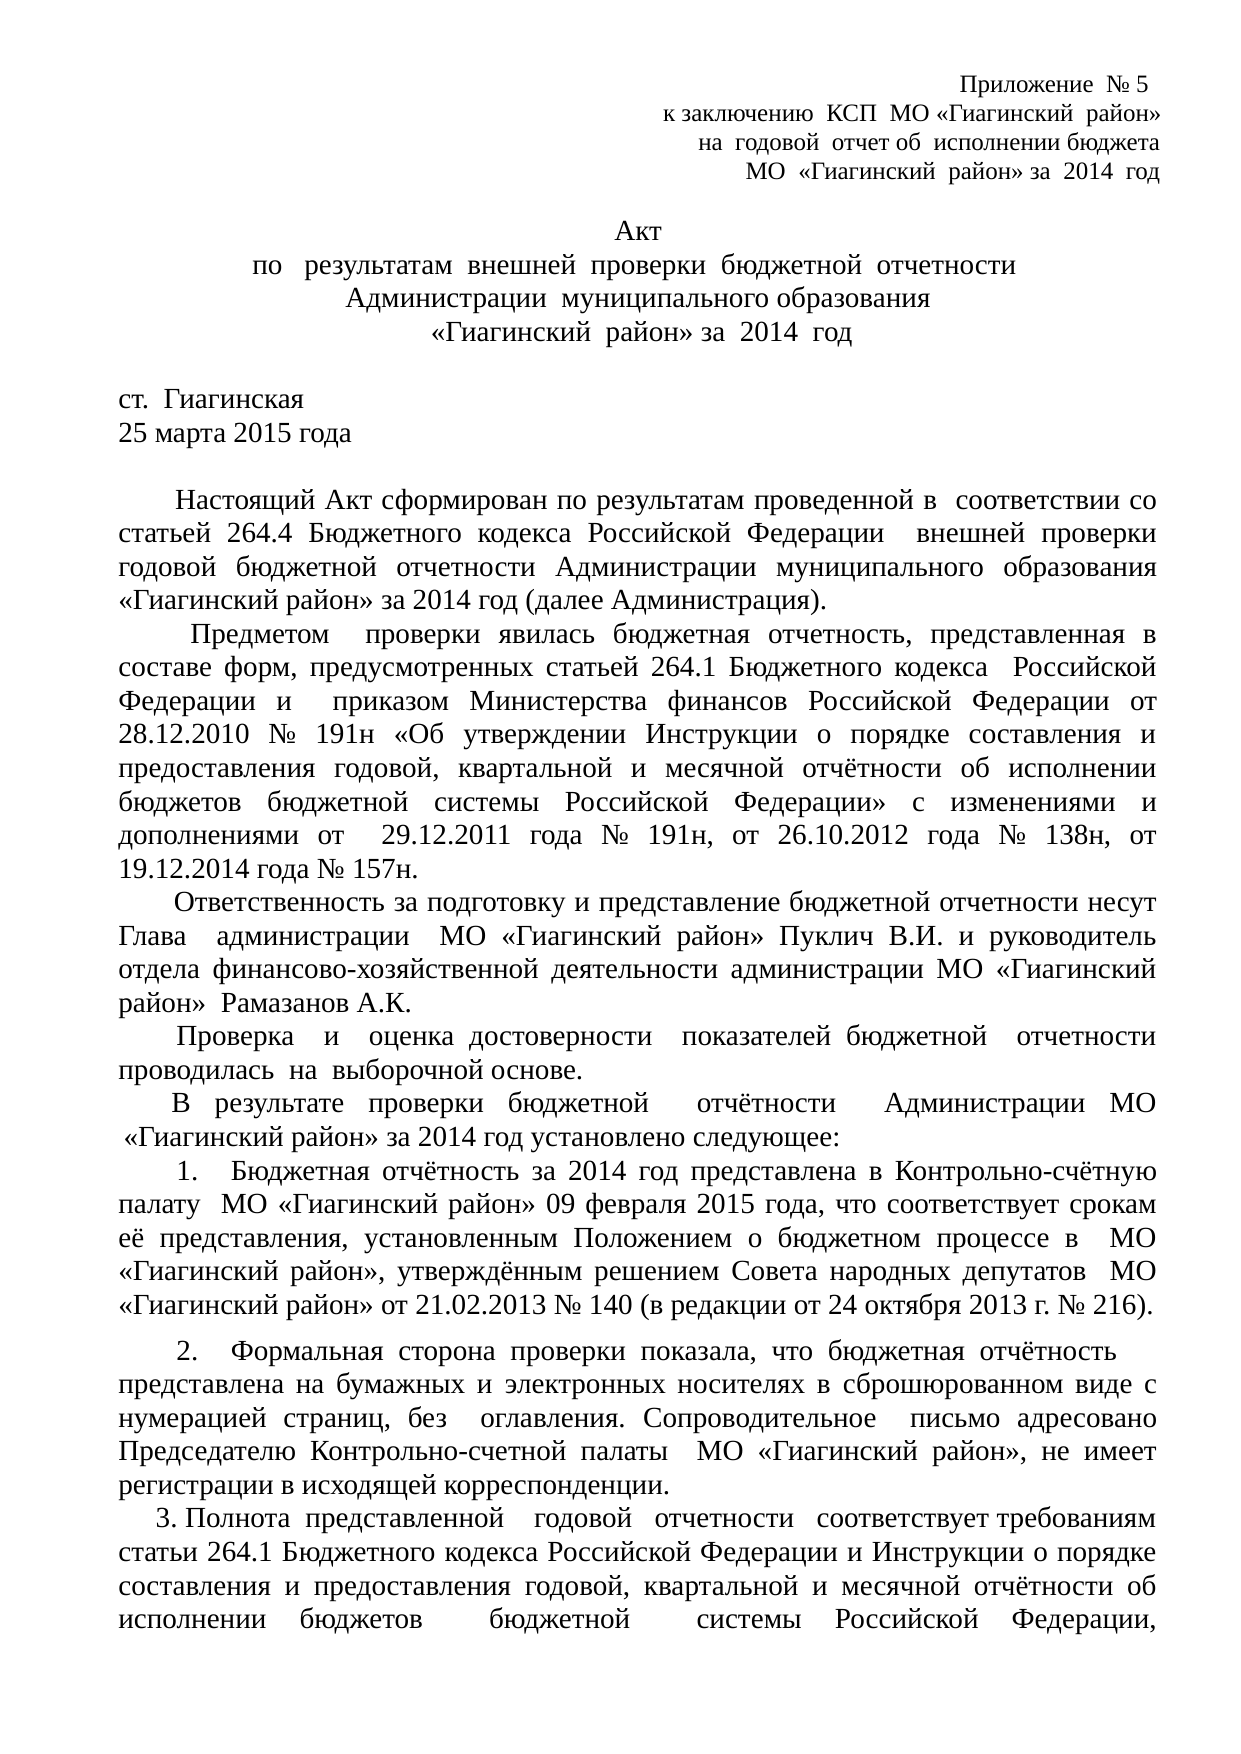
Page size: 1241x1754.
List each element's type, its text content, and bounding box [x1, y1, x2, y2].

text Проверка и оценка достоверности показателей бюджетной отчетности проводилась на выборочной основе. [118, 1018, 1157, 1086]
text Предметом проверки явилась бюджетная отчетность, представленная в составе форм, предусмотренных статьей 264.1 Бюджетного кодекса Российской Федерации и приказом Министерства финансов Российской Федерации от 28.12.2010 № 191н «Об утверждении Инструкции о порядке составления и предоставления годовой, квартальной и месячной отчётности об исполнении бюджетов бюджетной системы Российской Федерации» с изменениями и дополнениями от 29.12.2011 года № 191н, от 26.10.2012 года № 138н, от 19.12.2014 года № 157н. [118, 616, 1157, 884]
list Бюджетная отчётность за 2014 год представлена в Контрольно-счётную палату МО «Гиагинский район» 09 февраля 2015 года, что соответствует срокам её представления, установленным Положением о бюджетном процессе в МО «Гиагинский район», утверждённым решением Совета народных депутатов МО «Гиагинский район» от 21.02.2013 № 140 (в редакции от 24 октября 2013 г. № 216). [118, 1153, 1157, 1320]
list Формальная сторона проверки показала, что бюджетная отчётность [118, 1333, 1157, 1366]
list представлена на бумажных и электронных носителях в сброшюрованном виде с нумерацией страниц, без оглавления. Сопроводительное письмо адресовано Председателю Контрольно-счетной палаты МО «Гиагинский район», не имеет регистрации в исходящей корреспонденции. [118, 1366, 1157, 1501]
list В результате проверки бюджетной отчётности Администрации МО «Гиагинский район» за 2014 год установлено следующее: [123, 1086, 1157, 1153]
text ст. Гиагинская 25 марта 2015 года [118, 381, 1157, 448]
text Настоящий Акт сформирован по результатам проведенной в соответствии со статьей 264.4 Бюджетного кодекса Российской Федерации внешней проверки годовой бюджетной отчетности Администрации муниципального образования «Гиагинский район» за 2014 год (далее Администрация). [118, 482, 1157, 616]
list 3. Полнота представленной годовой отчетности соответствует требованиям статьи 264.1 Бюджетного кодекса Российской Федерации и Инструкции о порядке составления и предоставления годовой, квартальной и месячной отчётности об исполнении бюджетов бюджетной системы Российской Федерации, [118, 1501, 1157, 1635]
text Ответственность за подготовку и представление бюджетной отчетности несут Глава администрации МО «Гиагинский район» Пуклич В.И. и руководитель отдела финансово-хозяйственной деятельности администрации МО «Гиагинский район» Рамазанов А.К. [118, 884, 1157, 1018]
text Приложение № 5 [118, 65, 1161, 98]
text Акт [118, 213, 1157, 247]
text по результатам внешней проверки бюджетной отчетности [118, 247, 1157, 281]
text Администрации муниципального образования [118, 281, 1157, 314]
text к заключению КСП МО «Гиагинский район» [118, 98, 1161, 127]
text «Гиагинский район» за 2014 год [118, 314, 1157, 348]
text на годовой отчет об исполнении бюджета МО «Гиагинский район» за 2014 год [118, 127, 1160, 185]
